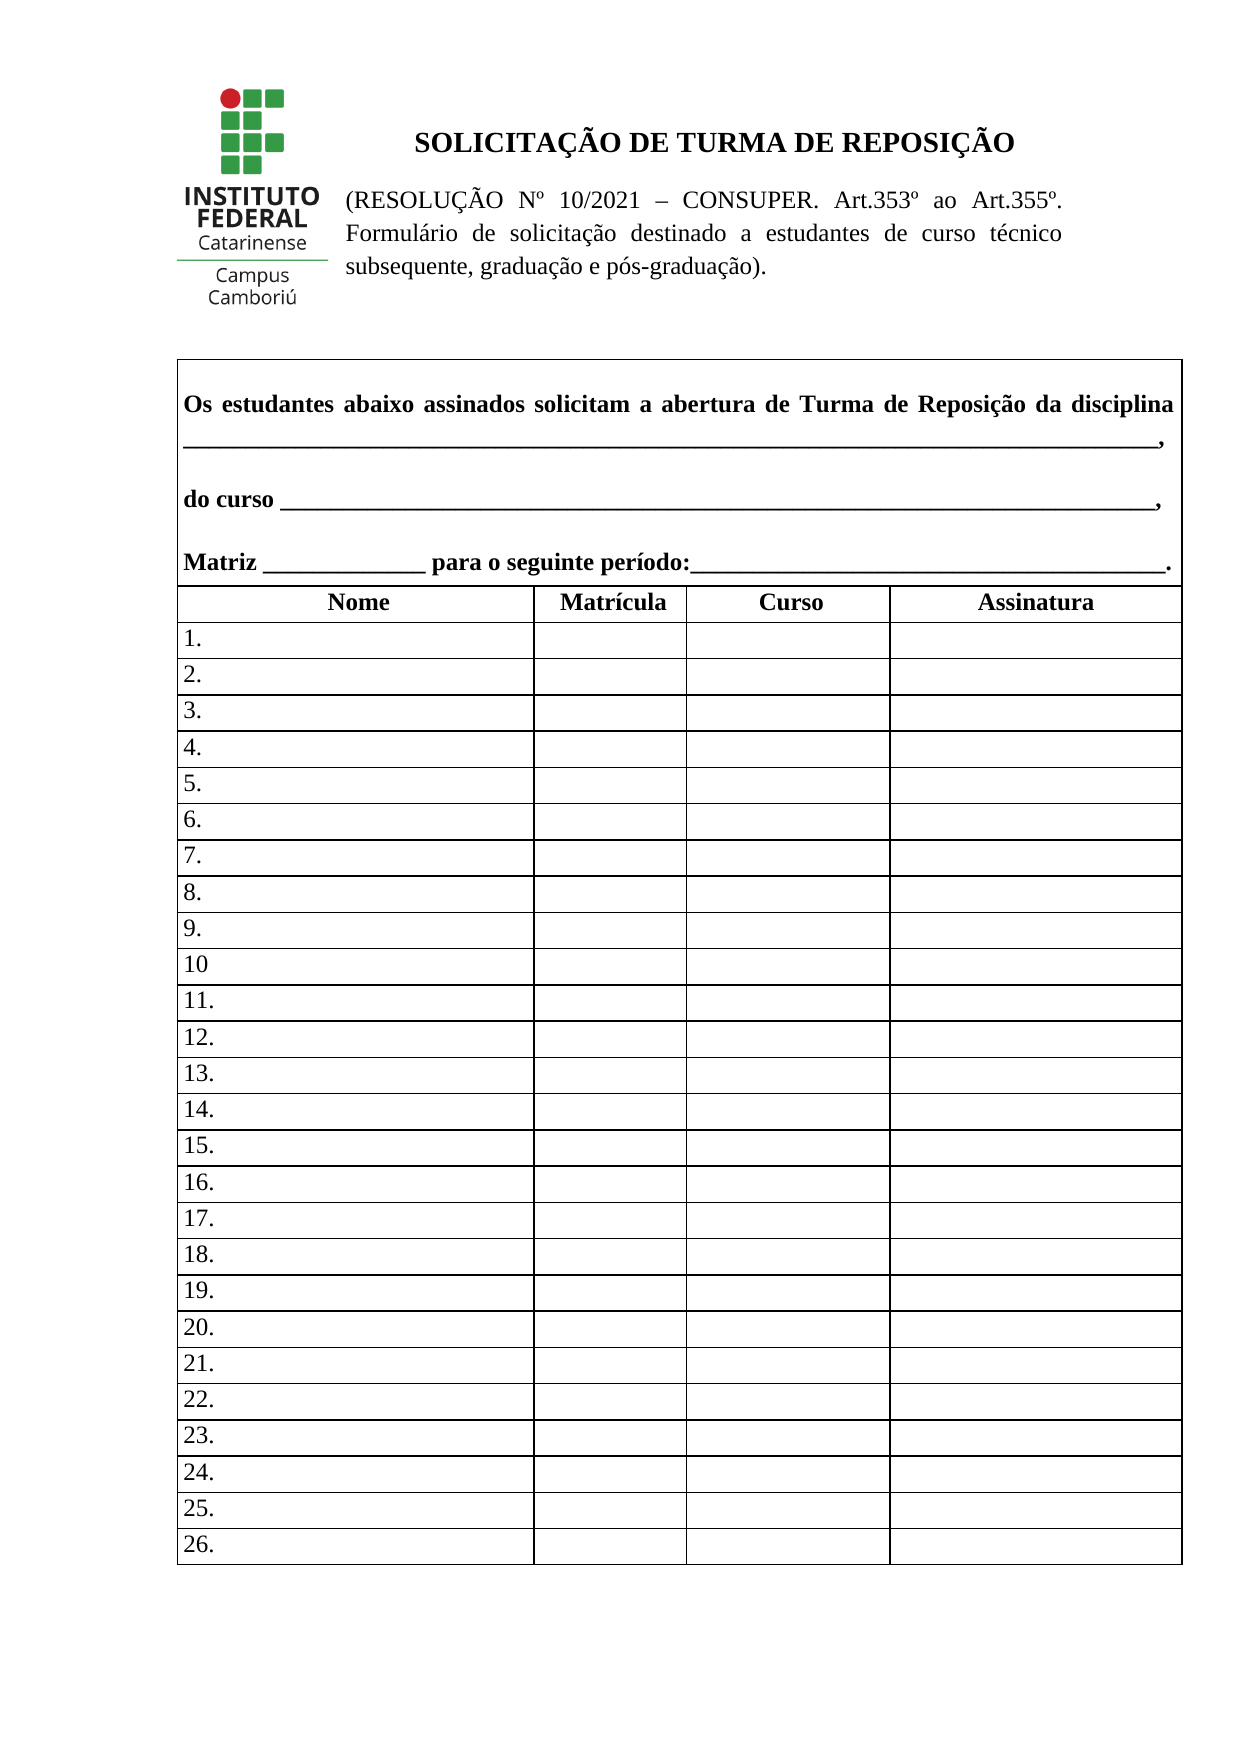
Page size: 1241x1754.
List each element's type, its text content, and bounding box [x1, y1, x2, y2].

table_cell [687, 623, 889, 658]
table_cell [687, 1312, 889, 1346]
table_cell [535, 1203, 686, 1238]
table_cell [535, 1529, 686, 1564]
table_cell [535, 623, 686, 658]
table_cell 21. [178, 1348, 533, 1383]
table_cell [535, 1493, 686, 1528]
table_cell [687, 1276, 889, 1310]
table_cell [891, 1131, 1181, 1165]
table_cell 14. [178, 1094, 533, 1129]
table_cell [535, 1167, 686, 1201]
table_cell [535, 1131, 686, 1165]
table_cell 12. [178, 1022, 533, 1056]
table_cell [535, 1421, 686, 1455]
table_cell 3. [178, 696, 533, 730]
table_cell [535, 1312, 686, 1346]
table_cell [891, 1022, 1181, 1056]
table_cell 6. [178, 804, 533, 839]
table_cell [687, 1203, 889, 1238]
table_cell [687, 913, 889, 948]
table_cell Assinatura [891, 587, 1181, 621]
table_cell [535, 949, 686, 984]
table_cell [891, 1529, 1181, 1564]
table_cell [687, 1131, 889, 1165]
table_cell [891, 986, 1181, 1020]
table_cell [687, 1493, 889, 1528]
table_cell [891, 1167, 1181, 1201]
table_cell 13. [178, 1058, 533, 1093]
table_cell [891, 841, 1181, 875]
table_cell [687, 1457, 889, 1491]
table_cell [535, 841, 686, 875]
table_cell [535, 732, 686, 766]
table_cell [891, 623, 1181, 658]
table_cell [891, 804, 1181, 839]
table_cell [891, 1094, 1181, 1129]
table_cell [687, 1348, 889, 1383]
table_cell [891, 1239, 1181, 1274]
table_cell [687, 1022, 889, 1056]
text SOLICITAÇÃO DE TURMA DE REPOSIÇÃO [346, 125, 1063, 159]
table_cell [535, 913, 686, 948]
table_cell [535, 768, 686, 803]
table_cell [687, 768, 889, 803]
table_cell [891, 732, 1181, 766]
table_cell 7. [178, 841, 533, 875]
table_cell 18. [178, 1239, 533, 1274]
text (RESOLUÇÃO Nº 10/2021 – CONSUPER. Art.353º ao Art.355º. Formulário de solicitação destinado a estudantes de curso técnico subsequente, graduação e pós-graduação). [346, 185, 1063, 279]
table_cell [891, 696, 1181, 730]
table_cell [687, 1167, 889, 1201]
table_cell Matrícula [535, 587, 686, 621]
table_cell [687, 949, 889, 984]
table_cell 25. [178, 1493, 533, 1528]
table_cell [535, 1239, 686, 1274]
table_cell [535, 1276, 686, 1310]
table_cell [535, 659, 686, 694]
table_cell 26. [178, 1529, 533, 1564]
table_cell [891, 1203, 1181, 1238]
table_cell 2. [178, 659, 533, 694]
table_cell 8. [178, 877, 533, 911]
table_cell 5. [178, 768, 533, 803]
table_cell [535, 1348, 686, 1383]
table_cell 15. [178, 1131, 533, 1165]
table_header Os estudantes abaixo assinados solicitam a abertura de Turma de Reposição da disciplina ______________________________________________________________________________, do curso ______________________________________________________________________, Matriz _____________ para o seguinte período:______________________________________. [178, 360, 1181, 585]
picture [158, 70, 346, 322]
table_cell [535, 1384, 686, 1419]
table_cell 4. [178, 732, 533, 766]
table_cell [891, 913, 1181, 948]
table_cell [687, 804, 889, 839]
table_cell [535, 877, 686, 911]
table_cell [891, 1348, 1181, 1383]
table_cell [891, 1457, 1181, 1491]
table_cell [891, 1493, 1181, 1528]
table_cell [687, 841, 889, 875]
table_cell [687, 659, 889, 694]
table_cell [891, 659, 1181, 694]
table_cell 22. [178, 1384, 533, 1419]
table_cell [687, 1239, 889, 1274]
table_cell 17. [178, 1203, 533, 1238]
table_cell [687, 732, 889, 766]
table_cell [687, 1421, 889, 1455]
table_cell [535, 804, 686, 839]
table_cell [535, 1058, 686, 1093]
table_cell [535, 1457, 686, 1491]
table_cell 19. [178, 1276, 533, 1310]
table_cell [687, 1529, 889, 1564]
table_cell 23. [178, 1421, 533, 1455]
table_cell [891, 1312, 1181, 1346]
table_cell 24. [178, 1457, 533, 1491]
table_cell [687, 877, 889, 911]
table_cell 11. [178, 986, 533, 1020]
table_cell [891, 1384, 1181, 1419]
table_cell [535, 1094, 686, 1129]
table_cell 20. [178, 1312, 533, 1346]
table_cell Nome [178, 587, 533, 621]
table_cell [687, 986, 889, 1020]
table_cell [687, 1094, 889, 1129]
table_cell [891, 1058, 1181, 1093]
table_cell 16. [178, 1167, 533, 1201]
table_cell 9. [178, 913, 533, 948]
table_cell [535, 696, 686, 730]
table_cell 10 [178, 949, 533, 984]
table_cell [535, 986, 686, 1020]
table_cell 1. [178, 623, 533, 658]
table_cell [687, 1058, 889, 1093]
table_cell [891, 1421, 1181, 1455]
table_cell [687, 696, 889, 730]
table_cell [891, 1276, 1181, 1310]
table_cell [891, 877, 1181, 911]
table_cell [891, 768, 1181, 803]
table_cell [535, 1022, 686, 1056]
table_cell [891, 949, 1181, 984]
table_cell [687, 1384, 889, 1419]
table_cell Curso [687, 587, 889, 621]
